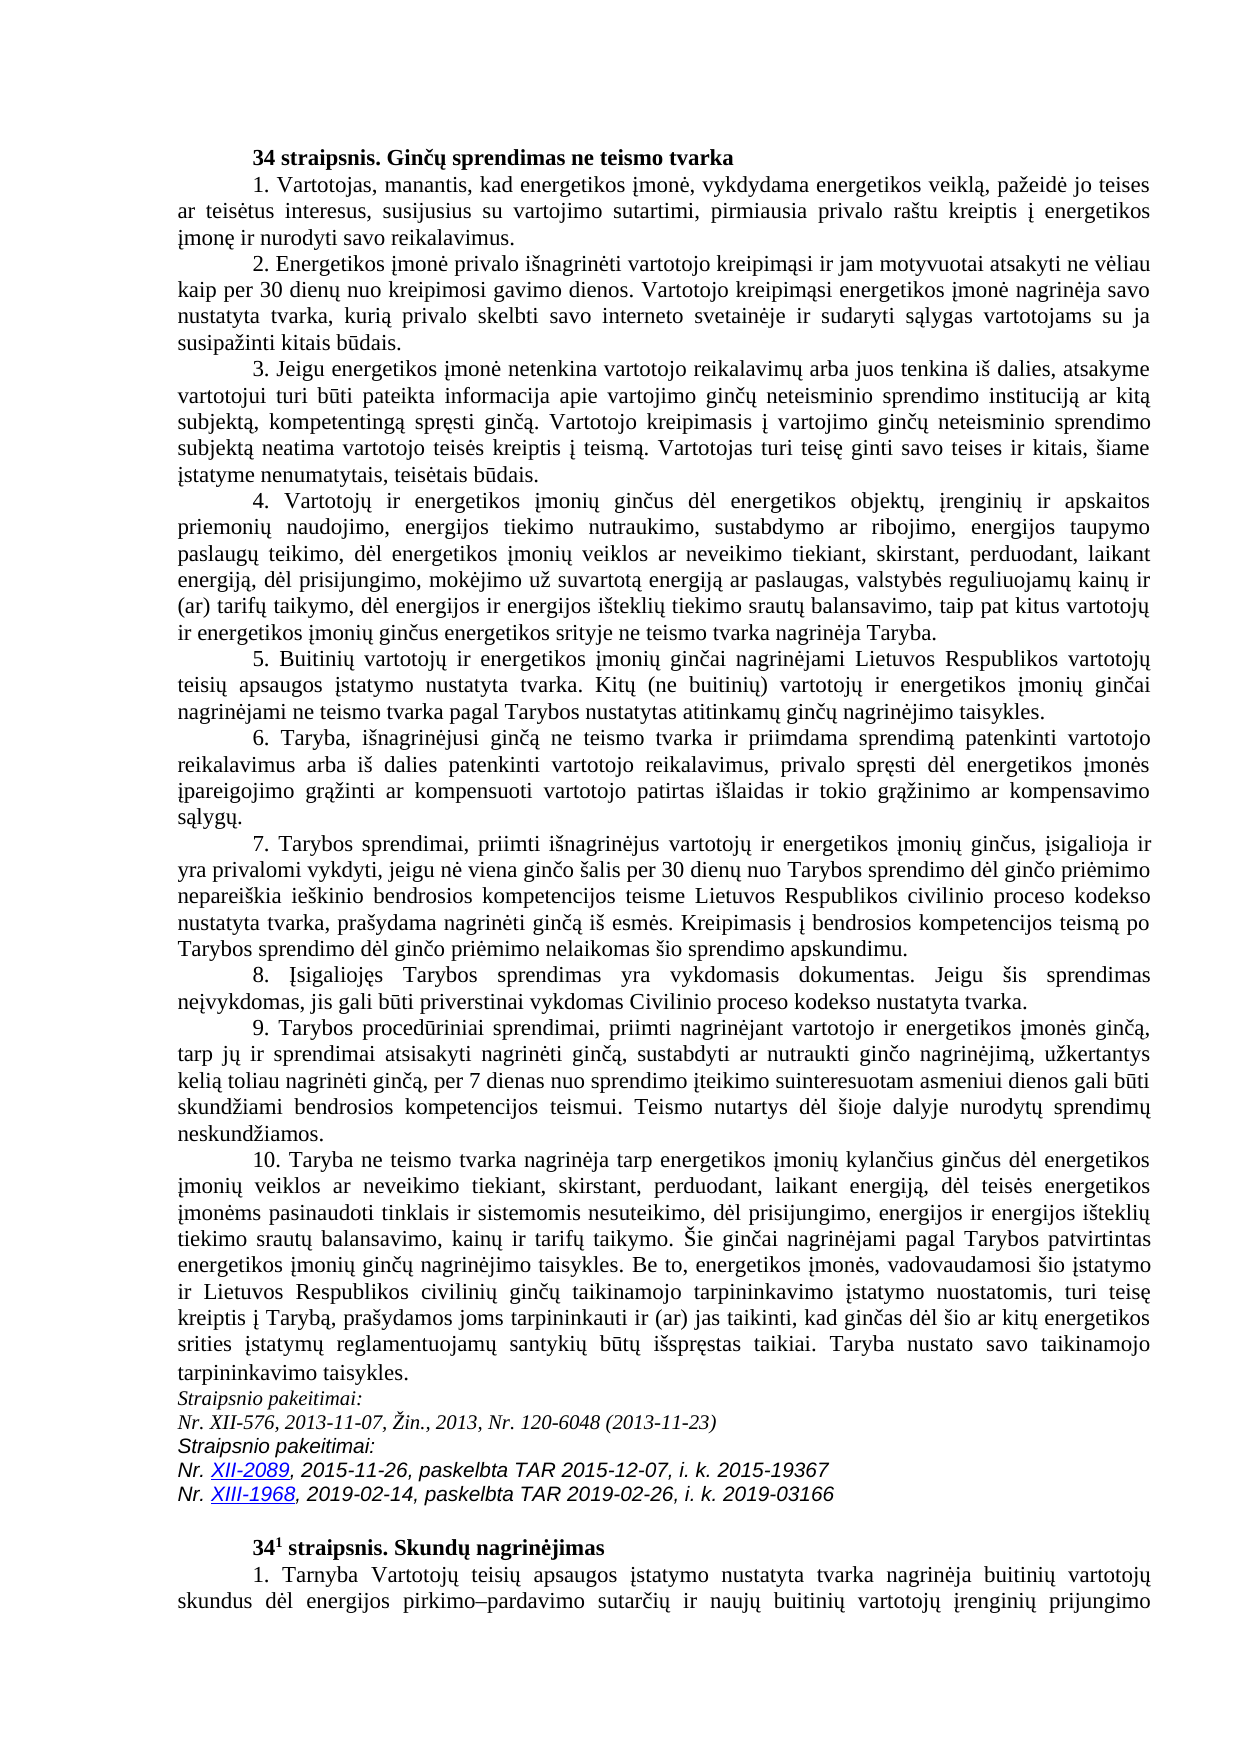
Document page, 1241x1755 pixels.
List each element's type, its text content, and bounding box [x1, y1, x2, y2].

text 10. Taryba ne teismo tvarka nagrinėja tarp energetikos įmonių kylančius ginčus dėl energetikos įmonių veiklos ar neveikimo tiekiant, skirstant, perduodant, laikant energiją, dėl teisės energetikos įmonėms pasinaudoti tinklais ir sistemomis nesuteikimo, dėl prisijungimo, energijos ir energijos išteklių tiekimo srautų balansavimo, kainų ir tarifų taikymo. Šie ginčai nagrinėjami pagal Tarybos patvirtintas energetikos įmonių ginčų nagrinėjimo taisykles. Be to, energetikos įmonės, vadovaudamosi šio įstatymo ir Lietuvos Respublikos civilinių ginčų taikinamojo tarpininkavimo įstatymo nuostatomis, turi teisę kreiptis į Tarybą, prašydamos joms tarpininkauti ir (ar) jas taikinti, kad ginčas dėl šio ar kitų energetikos srities įstatymų reglamentuojamų santykių būtų išspręstas taikiai. Taryba nustato savo taikinamojo tarpininkavimo taisykles. [177, 1146, 1152, 1386]
text 8. Įsigaliojęs Tarybos sprendimas yra vykdomasis dokumentas. Jeigu šis sprendimas neįvykdomas, jis gali būti priverstinai vykdomas Civilinio proceso kodekso nustatyta tvarka. [177, 961, 1152, 1014]
text Nr. XII-576, 2013-11-07, Žin., 2013, Nr. 120-6048 (2013-11-23) [177, 1409, 1152, 1434]
text 2. Energetikos įmonė privalo išnagrinėti vartotojo kreipimąsi ir jam motyvuotai atsakyti ne vėliau kaip per 30 dienų nuo kreipimosi gavimo dienos. Vartotojo kreipimąsi energetikos įmonė nagrinėja savo nustatyta tvarka, kurią privalo skelbti savo interneto svetainėje ir sudaryti sąlygas vartotojams su ja susipažinti kitais būdais. [177, 250, 1152, 355]
text 9. Tarybos procedūriniai sprendimai, priimti nagrinėjant vartotojo ir energetikos įmonės ginčą, tarp jų ir sprendimai atsisakyti nagrinėti ginčą, sustabdyti ar nutraukti ginčo nagrinėjimą, užkertantys kelią toliau nagrinėti ginčą, per 7 dienas nuo sprendimo įteikimo suinteresuotam asmeniui dienos gali būti skundžiami bendrosios kompetencijos teismui. Teismo nutartys dėl šioje dalyje nurodytų sprendimų neskundžiamos. [177, 1014, 1152, 1146]
text Straipsnio pakeitimai: [177, 1434, 1152, 1458]
text 1. Tarnyba Vartotojų teisių apsaugos įstatymo nustatyta tvarka nagrinėja buitinių vartotojų skundus dėl energijos pirkimo–pardavimo sutarčių ir naujų buitinių vartotojų įrenginių prijungimo [177, 1561, 1152, 1613]
text Nr. XIII-1968, 2019-02-14, paskelbta TAR 2019-02-26, i. k. 2019-03166 [177, 1482, 1152, 1506]
text 5. Buitinių vartotojų ir energetikos įmonių ginčai nagrinėjami Lietuvos Respublikos vartotojų teisių apsaugos įstatymo nustatyta tvarka. Kitų (ne buitinių) vartotojų ir energetikos įmonių ginčai nagrinėjami ne teismo tvarka pagal Tarybos nustatytas atitinkamų ginčų nagrinėjimo taisykles. [177, 645, 1152, 724]
text Nr. XII-2089, 2015-11-26, paskelbta TAR 2015-12-07, i. k. 2015-19367 [177, 1458, 1152, 1482]
text 7. Tarybos sprendimai, priimti išnagrinėjus vartotojų ir energetikos įmonių ginčus, įsigalioja ir yra privalomi vykdyti, jeigu nė viena ginčo šalis per 30 dienų nuo Tarybos sprendimo dėl ginčo priėmimo nepareiškia ieškinio bendrosios kompetencijos teisme Lietuvos Respublikos civilinio proceso kodekso nustatyta tvarka, prašydama nagrinėti ginčą iš esmės. Kreipimasis į bendrosios kompetencijos teismą po Tarybos sprendimo dėl ginčo priėmimo nelaikomas šio sprendimo apskundimu. [177, 830, 1152, 961]
text 3. Jeigu energetikos įmonė netenkina vartotojo reikalavimų arba juos tenkina iš dalies, atsakyme vartotojui turi būti pateikta informacija apie vartojimo ginčų neteisminio sprendimo instituciją ar kitą subjektą, kompetentingą spręsti ginčą. Vartotojo kreipimasis į vartojimo ginčų neteisminio sprendimo subjektą neatima vartotojo teisės kreiptis į teismą. Vartotojas turi teisę ginti savo teises ir kitais, šiame įstatyme nenumatytais, teisėtais būdais. [177, 355, 1152, 487]
text 1. Vartotojas, manantis, kad energetikos įmonė, vykdydama energetikos veiklą, pažeidė jo teises ar teisėtus interesus, susijusius su vartojimo sutartimi, pirmiausia privalo raštu kreiptis į energetikos įmonę ir nurodyti savo reikalavimus. [177, 171, 1152, 250]
text Straipsnio pakeitimai: [177, 1386, 1152, 1409]
text 4. Vartotojų ir energetikos įmonių ginčus dėl energetikos objektų, įrenginių ir apskaitos priemonių naudojimo, energijos tiekimo nutraukimo, sustabdymo ar ribojimo, energijos taupymo paslaugų teikimo, dėl energetikos įmonių veiklos ar neveikimo tiekiant, skirstant, perduodant, laikant energiją, dėl prisijungimo, mokėjimo už suvartotą energiją ar paslaugas, valstybės reguliuojamų kainų ir (ar) tarifų taikymo, dėl energijos ir energijos išteklių tiekimo srautų balansavimo, taip pat kitus vartotojų ir energetikos įmonių ginčus energetikos srityje ne teismo tvarka nagrinėja Taryba. [177, 487, 1152, 645]
text 34 straipsnis. Ginčų sprendimas ne teismo tvarka [177, 144, 1152, 171]
text 341 straipsnis. Skundų nagrinėjimas [177, 1534, 1152, 1561]
text 6. Taryba, išnagrinėjusi ginčą ne teismo tvarka ir priimdama sprendimą patenkinti vartotojo reikalavimus arba iš dalies patenkinti vartotojo reikalavimus, privalo spręsti dėl energetikos įmonės įpareigojimo grąžinti ar kompensuoti vartotojo patirtas išlaidas ir tokio grąžinimo ar kompensavimo sąlygų. [177, 724, 1152, 830]
